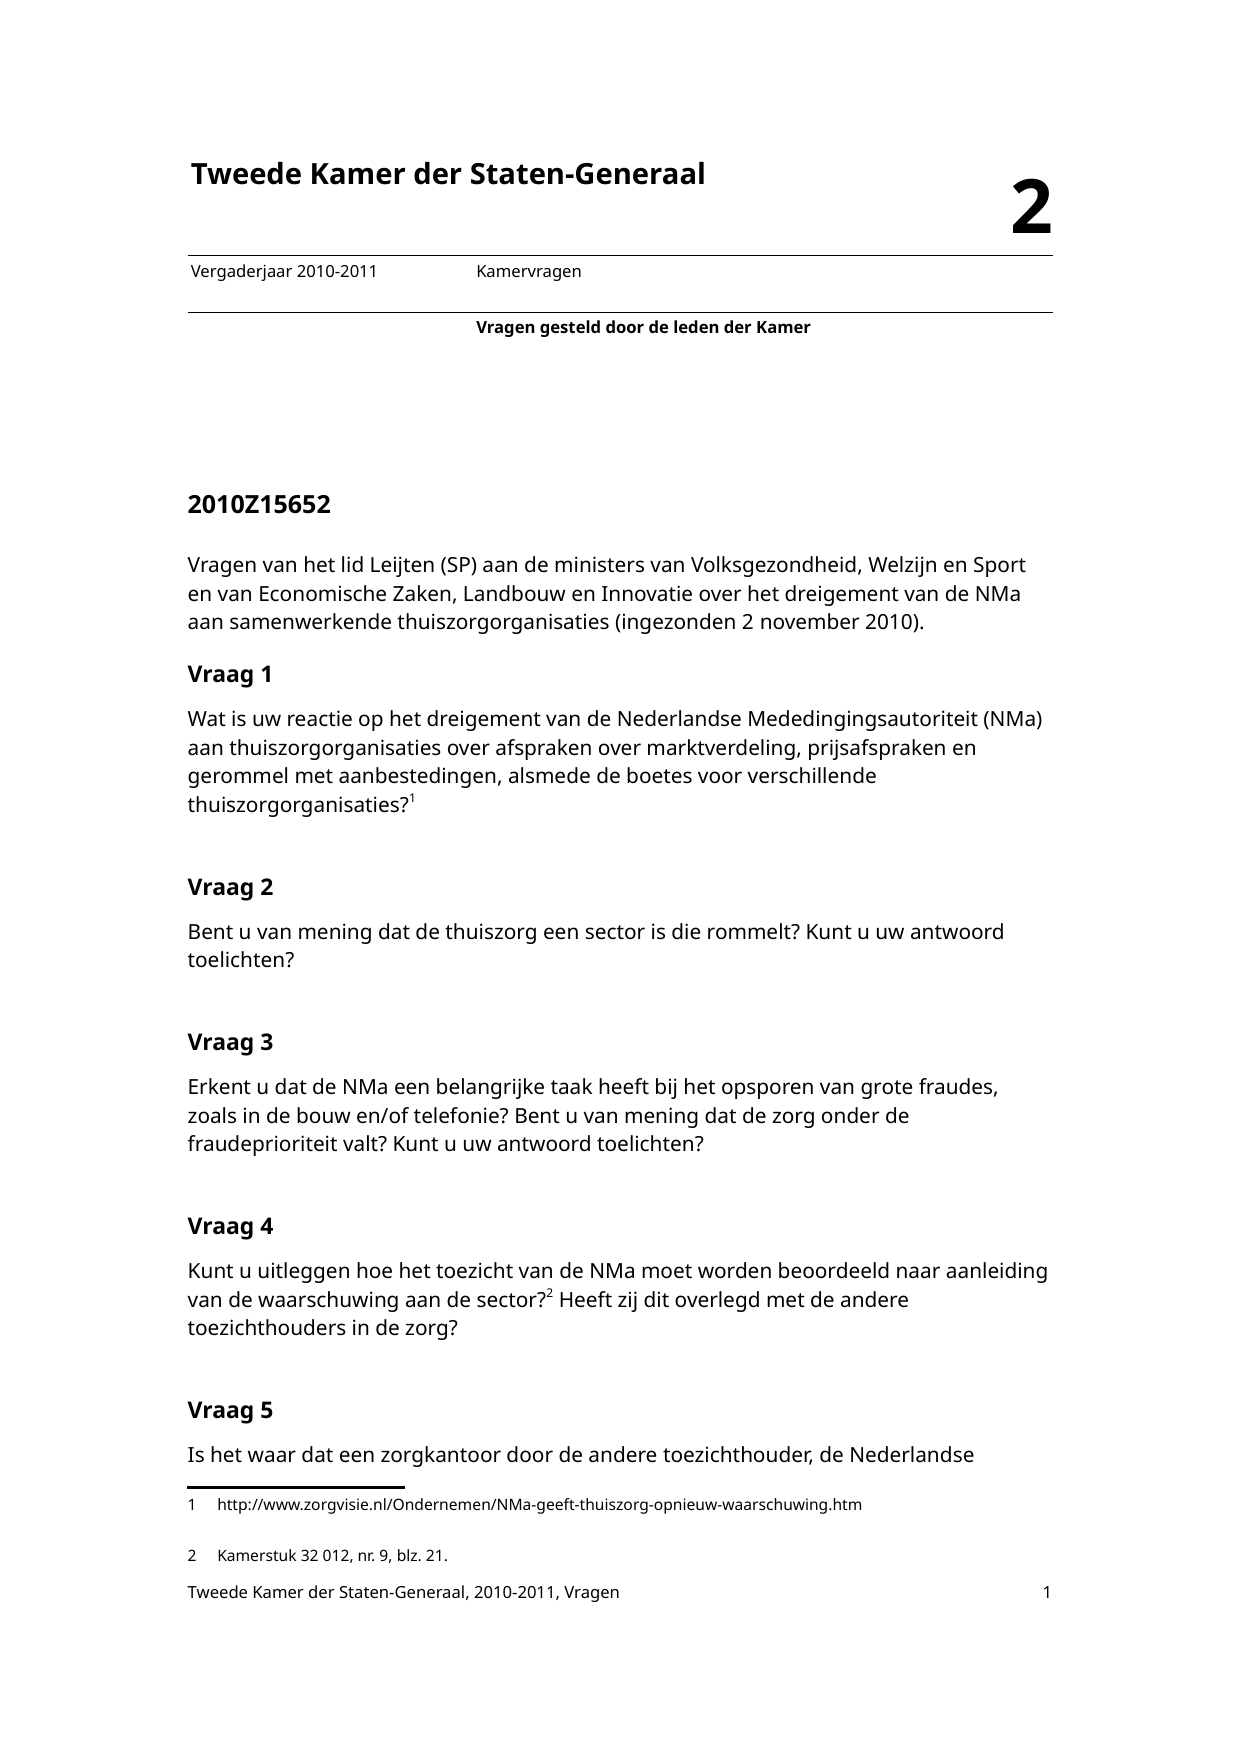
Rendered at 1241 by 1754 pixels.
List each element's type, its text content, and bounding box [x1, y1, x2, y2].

text Kunt u uitleggen hoe het toezicht van de NMa moet worden beoordeeld naar aanleiding van de waarschuwing aan de sector? Heeft zij dit overlegd met de andere toezichthouders in de zorg? [187, 1257, 1053, 1342]
text http://www.zorgvisie.nl/Ondernemen/NMa-geeft-thuiszorg-opnieuw-waarschuwing.htm [187, 1451, 1053, 1508]
text Erkent u dat de NMa een belangrijke taak heeft bij het opsporen van grote fraudes, zoals in de bouw en/of telefonie? Bent u van mening dat de zorg onder de fraudeprioriteit valt? Kunt u uw antwoord toelichten? [187, 1072, 1053, 1158]
table_cell Kamervragen [473, 256, 1053, 312]
table_header 2 [880, 150, 1053, 255]
text Vragen van het lid Leijten (SP) aan de ministers van Volksgezondheid, Welzijn en Sport en van Economische Zaken, Landbouw en Innovatie over het dreigement van de NMa aan samenwerkende thuiszorgorganisaties (ingezonden 2 november 2010). [187, 550, 1053, 636]
text Kamerstuk 32 012, nr. 9, blz. 21. [187, 1538, 1053, 1566]
table_cell Vragen gesteld door de leden der Kamer [473, 313, 1053, 339]
subtitle Vraag 2 [187, 871, 1053, 902]
table_cell Vergaderjaar 2010-2011 [188, 256, 473, 312]
table_header Tweede Kamer der Staten-Generaal [188, 150, 879, 255]
subtitle Vraag 4 [187, 1210, 1053, 1242]
subtitle Vraag 1 [187, 658, 1053, 689]
text Wat is uw reactie op het dreigement van de Nederlandse Mededingingsautoriteit (NMa) aan thuiszorgorganisaties over afspraken over marktverdeling, prijsafspraken en gerommel met aanbestedingen, alsmede de boetes voor verschillende thuiszorgorganisaties? [187, 704, 1053, 818]
text 2010Z15652 [187, 487, 1053, 521]
table_cell [188, 313, 473, 339]
subtitle Vraag 3 [187, 1026, 1053, 1057]
text Bent u van mening dat de thuiszorg een sector is die rommelt? Kunt u uw antwoord toelichten? [187, 917, 1053, 974]
